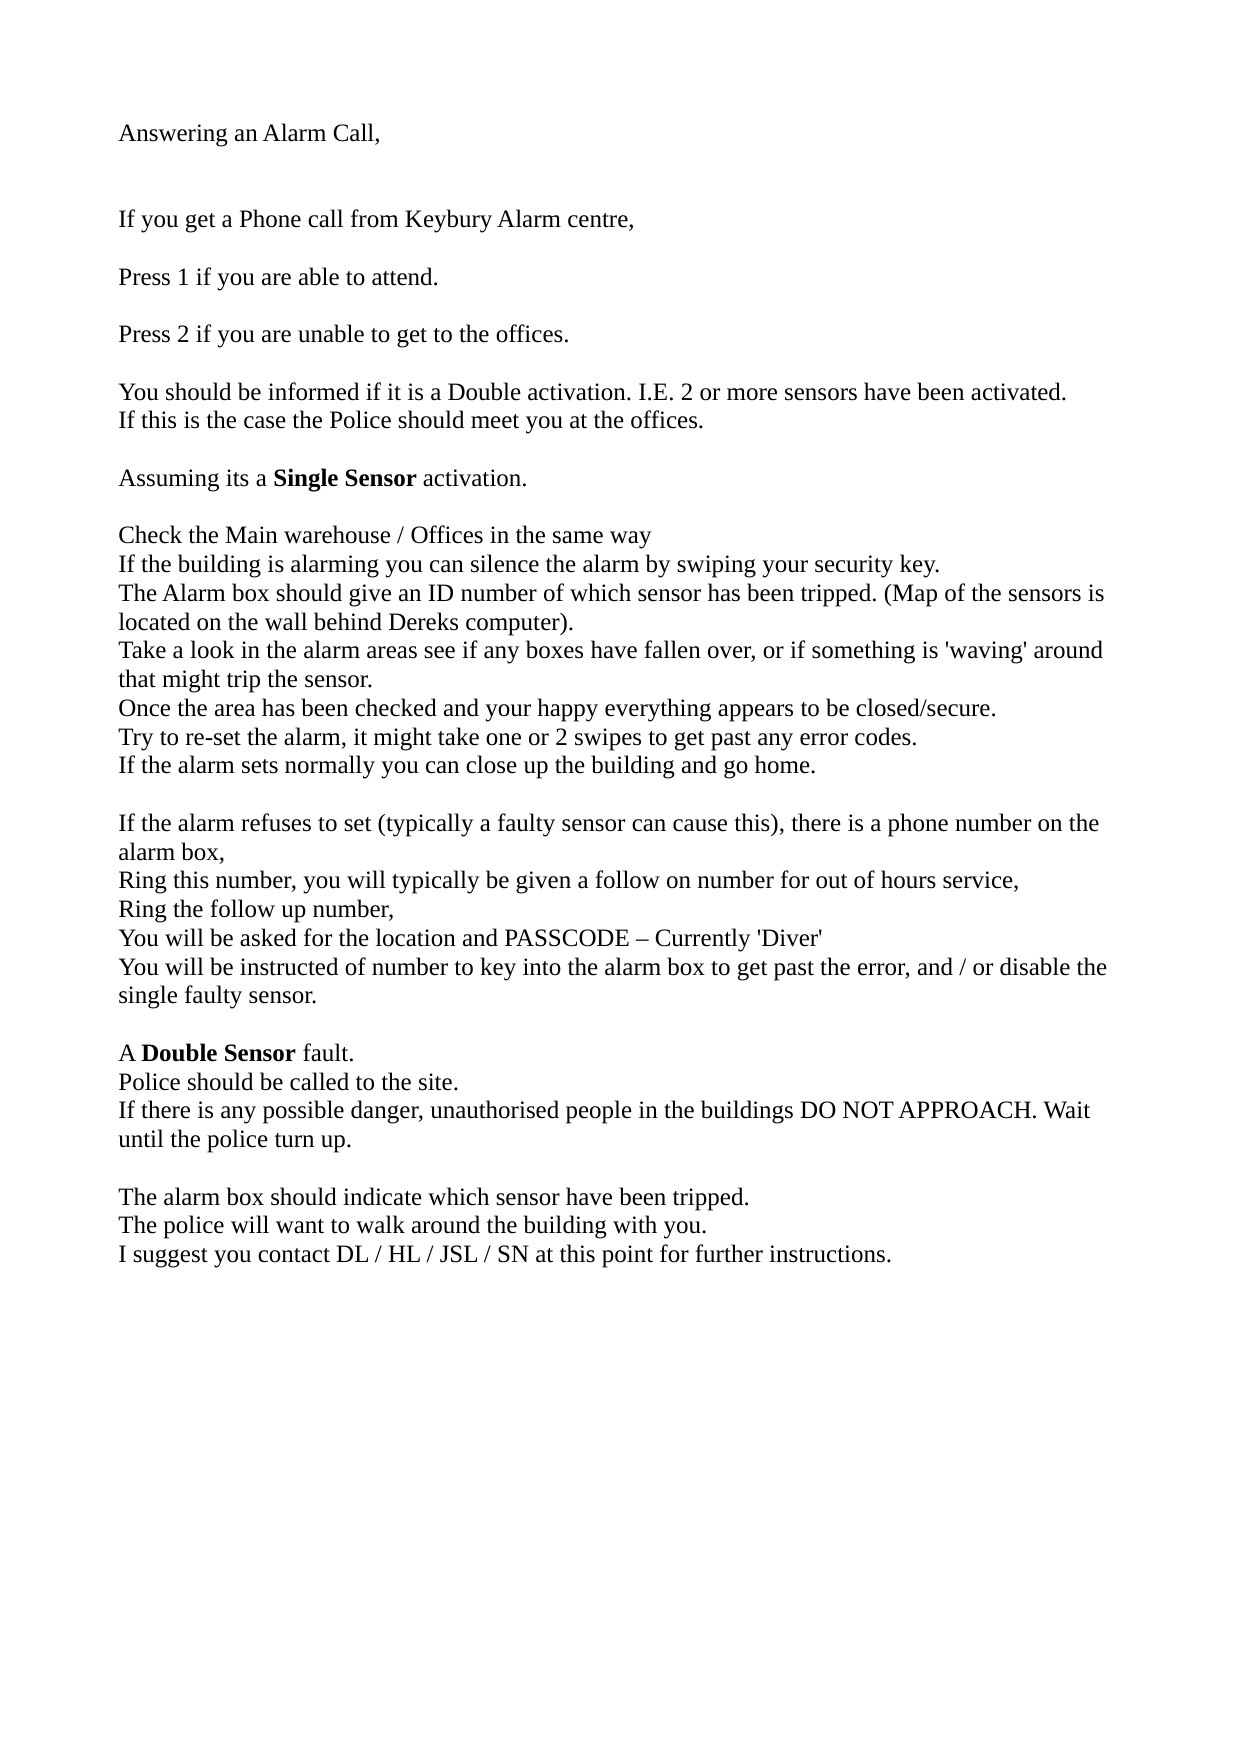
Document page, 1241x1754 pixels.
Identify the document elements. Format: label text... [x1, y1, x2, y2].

text If this is the case the Police should meet you at the offices. [118, 406, 1122, 434]
text You will be asked for the location and PASSCODE – Currently 'Diver' [118, 923, 1122, 952]
text A Double Sensor fault. [118, 1038, 1122, 1067]
text Check the Main warehouse / Offices in the same way [118, 521, 1122, 549]
text Ring the follow up number, [118, 894, 1122, 923]
text Police should be called to the site. [118, 1067, 1122, 1096]
text Press 1 if you are able to attend. [118, 262, 1122, 291]
text The police will want to walk around the building with you. [118, 1211, 1122, 1239]
text If you get a Phone call from Keybury Alarm centre, [118, 204, 1122, 233]
text Press 2 if you are unable to get to the offices. [118, 319, 1122, 348]
text Ring this number, you will typically be given a follow on number for out of hours service, [118, 866, 1122, 894]
text Try to re-set the alarm, it might take one or 2 swipes to get past any error codes. [118, 722, 1122, 751]
text Assuming its a Single Sensor activation. [118, 463, 1122, 492]
text Once the area has been checked and your happy everything appears to be closed/secure. [118, 693, 1122, 722]
text If the building is alarming you can silence the alarm by swiping your security key. [118, 549, 1122, 578]
text I suggest you contact DL / HL / JSL / SN at this point for further instructions. [118, 1239, 1122, 1268]
text If the alarm refuses to set (typically a faulty sensor can cause this), there is a phone number on the alarm box, [118, 808, 1122, 866]
text If the alarm sets normally you can close up the building and go home. [118, 751, 1122, 779]
text If there is any possible danger, unauthorised people in the buildings DO NOT APPROACH. Wait until the police turn up. [118, 1096, 1122, 1153]
text The alarm box should indicate which sensor have been tripped. [118, 1182, 1122, 1211]
text Take a look in the alarm areas see if any boxes have fallen over, or if something is 'waving' around that might trip the sensor. [118, 636, 1122, 693]
text You will be instructed of number to key into the alarm box to get past the error, and / or disable the single faulty sensor. [118, 952, 1122, 1009]
text You should be informed if it is a Double activation. I.E. 2 or more sensors have been activated. [118, 377, 1122, 406]
text Answering an Alarm Call, [118, 118, 1122, 147]
text The Alarm box should give an ID number of which sensor has been tripped. (Map of the sensors is located on the wall behind Dereks computer). [118, 578, 1122, 636]
